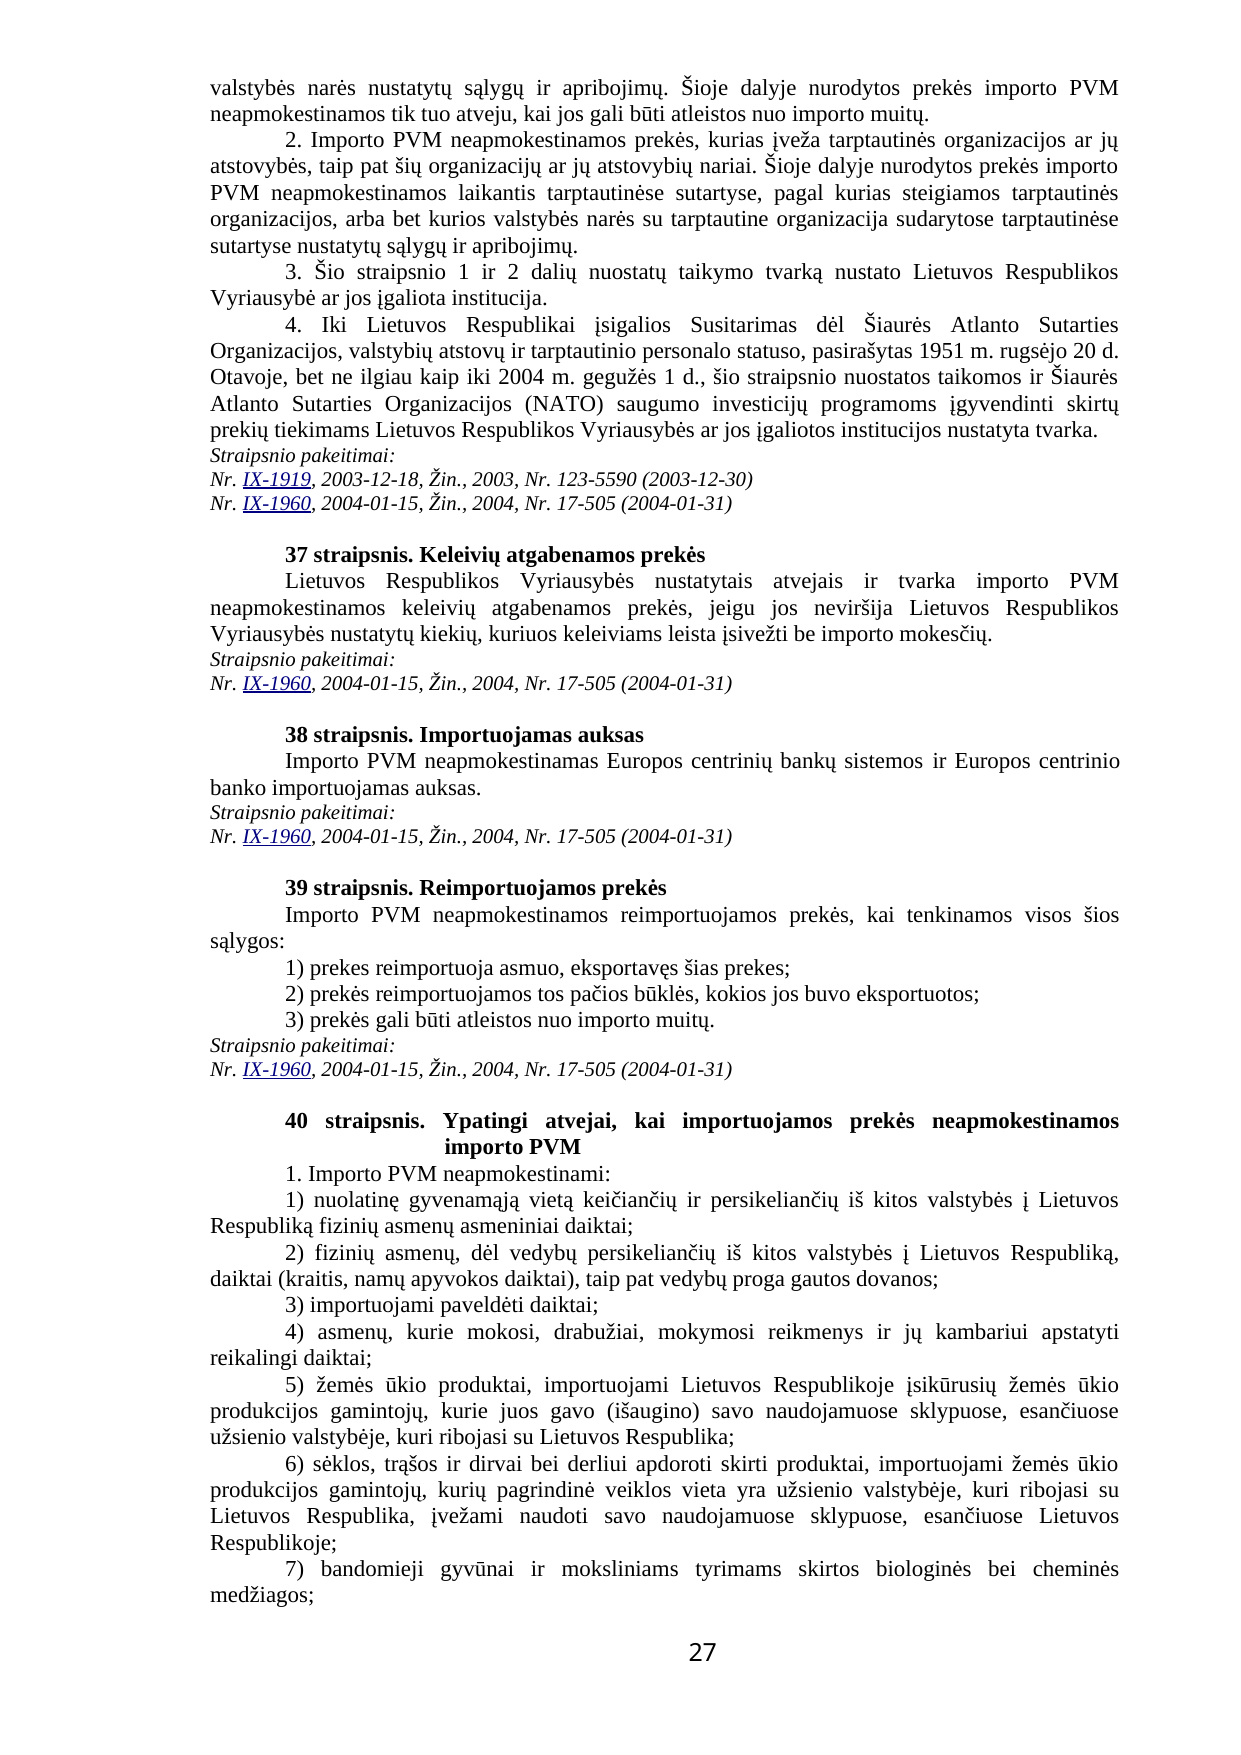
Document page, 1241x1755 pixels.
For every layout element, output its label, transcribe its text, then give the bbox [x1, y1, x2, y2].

text 2. Importo PVM neapmokestinamos prekės, kurias įveža tarptautinės organizacijos ar jų atstovybės, taip pat šių organizacijų ar jų atstovybių nariai. Šioje dalyje nurodytos prekės importo PVM neapmokestinamos laikantis tarptautinėse sutartyse, pagal kurias steigiamos tarptautinės organizacijos, arba bet kurios valstybės narės su tarptautine organizacija sudarytose tarptautinėse sutartyse nustatytų sąlygų ir apribojimų. [210, 126, 1120, 258]
text Importo PVM neapmokestinamos reimportuojamos prekės, kai tenkinamos visos šios sąlygos: [210, 901, 1120, 953]
text Nr. IX-1960, 2004-01-15, Žin., 2004, Nr. 17-505 (2004-01-31) [210, 671, 1120, 694]
text Nr. IX-1919, 2003-12-18, Žin., 2003, Nr. 123-5590 (2003-12-30) [210, 467, 1120, 491]
text Nr. IX-1960, 2004-01-15, Žin., 2004, Nr. 17-505 (2004-01-31) [210, 491, 1120, 515]
text 2) prekės reimportuojamos tos pačios būklės, kokios jos buvo eksportuotos; [210, 980, 1120, 1006]
text 1) prekes reimportuoja asmuo, eksportavęs šias prekes; [210, 953, 1120, 980]
text 2) fizinių asmenų, dėl vedybų persikeliančių iš kitos valstybės į Lietuvos Respubliką, daiktai (kraitis, namų apyvokos daiktai), taip pat vedybų proga gautos dovanos; [210, 1239, 1120, 1292]
text Straipsnio pakeitimai: [210, 1033, 1120, 1057]
text Straipsnio pakeitimai: [210, 800, 1120, 824]
text 37 straipsnis. Keleivių atgabenamos prekės [210, 541, 1120, 567]
text Straipsnio pakeitimai: [210, 442, 1120, 467]
text 7) bandomieji gyvūnai ir moksliniams tyrimams skirtos biologinės bei cheminės medžiagos; [210, 1555, 1120, 1608]
text Nr. IX-1960, 2004-01-15, Žin., 2004, Nr. 17-505 (2004-01-31) [210, 1057, 1120, 1081]
text 39 straipsnis. Reimportuojamos prekės [210, 874, 1120, 901]
text 1. Importo PVM neapmokestinami: [210, 1160, 1120, 1186]
text 6) sėklos, trąšos ir dirvai bei derliui apdoroti skirti produktai, importuojami žemės ūkio produkcijos gamintojų, kurių pagrindinė veiklos vieta yra užsienio valstybėje, kuri ribojasi su Lietuvos Respublika, įvežami naudoti savo naudojamuose sklypuose, esančiuose Lietuvos Respublikoje; [210, 1450, 1120, 1555]
text Importo PVM neapmokestinamas Europos centrinių bankų sistemos ir Europos centrinio banko importuojamas auksas. [210, 747, 1120, 800]
text Lietuvos Respublikos Vyriausybės nustatytais atvejais ir tvarka importo PVM neapmokestinamos keleivių atgabenamos prekės, jeigu jos neviršija Lietuvos Respublikos Vyriausybės nustatytų kiekių, kuriuos keleiviams leista įsivežti be importo mokesčių. [210, 567, 1120, 646]
text Straipsnio pakeitimai: [210, 646, 1120, 671]
text 3. Šio straipsnio 1 ir 2 dalių nuostatų taikymo tvarką nustato Lietuvos Respublikos Vyriausybė ar jos įgaliota institucija. [210, 258, 1120, 311]
text 4) asmenų, kurie mokosi, drabužiai, mokymosi reikmenys ir jų kambariui apstatyti reikalingi daiktai; [210, 1318, 1120, 1371]
text 40 straipsnis. Ypatingi atvejai, kai importuojamos prekės neapmokestinamos importo PVM [285, 1107, 1120, 1160]
text valstybės narės nustatytų sąlygų ir apribojimų. Šioje dalyje nurodytos prekės importo PVM neapmokestinamos tik tuo atveju, kai jos gali būti atleistos nuo importo muitų. [210, 73, 1120, 126]
text 1) nuolatinę gyvenamąją vietą keičiančių ir persikeliančių iš kitos valstybės į Lietuvos Respubliką fizinių asmenų asmeniniai daiktai; [210, 1186, 1120, 1239]
text 3) importuojami paveldėti daiktai; [210, 1292, 1120, 1318]
text 38 straipsnis. Importuojamas auksas [210, 721, 1120, 747]
text 3) prekės gali būti atleistos nuo importo muitų. [210, 1006, 1120, 1033]
text 5) žemės ūkio produktai, importuojami Lietuvos Respublikoje įsikūrusių žemės ūkio produkcijos gamintojų, kurie juos gavo (išaugino) savo naudojamuose sklypuose, esančiuose užsienio valstybėje, kuri ribojasi su Lietuvos Respublika; [210, 1371, 1120, 1450]
text 4. Iki Lietuvos Respublikai įsigalios Susitarimas dėl Šiaurės Atlanto Sutarties Organizacijos, valstybių atstovų ir tarptautinio personalo statuso, pasirašytas 1951 m. rugsėjo 20 d. Otavoje, bet ne ilgiau kaip iki 2004 m. gegužės 1 d., šio straipsnio nuostatos taikomos ir Šiaurės Atlanto Sutarties Organizacijos (NATO) saugumo investicijų programoms įgyvendinti skirtų prekių tiekimams Lietuvos Respublikos Vyriausybės ar jos įgaliotos institucijos nustatyta tvarka. [210, 311, 1120, 442]
text Nr. IX-1960, 2004-01-15, Žin., 2004, Nr. 17-505 (2004-01-31) [210, 824, 1120, 848]
